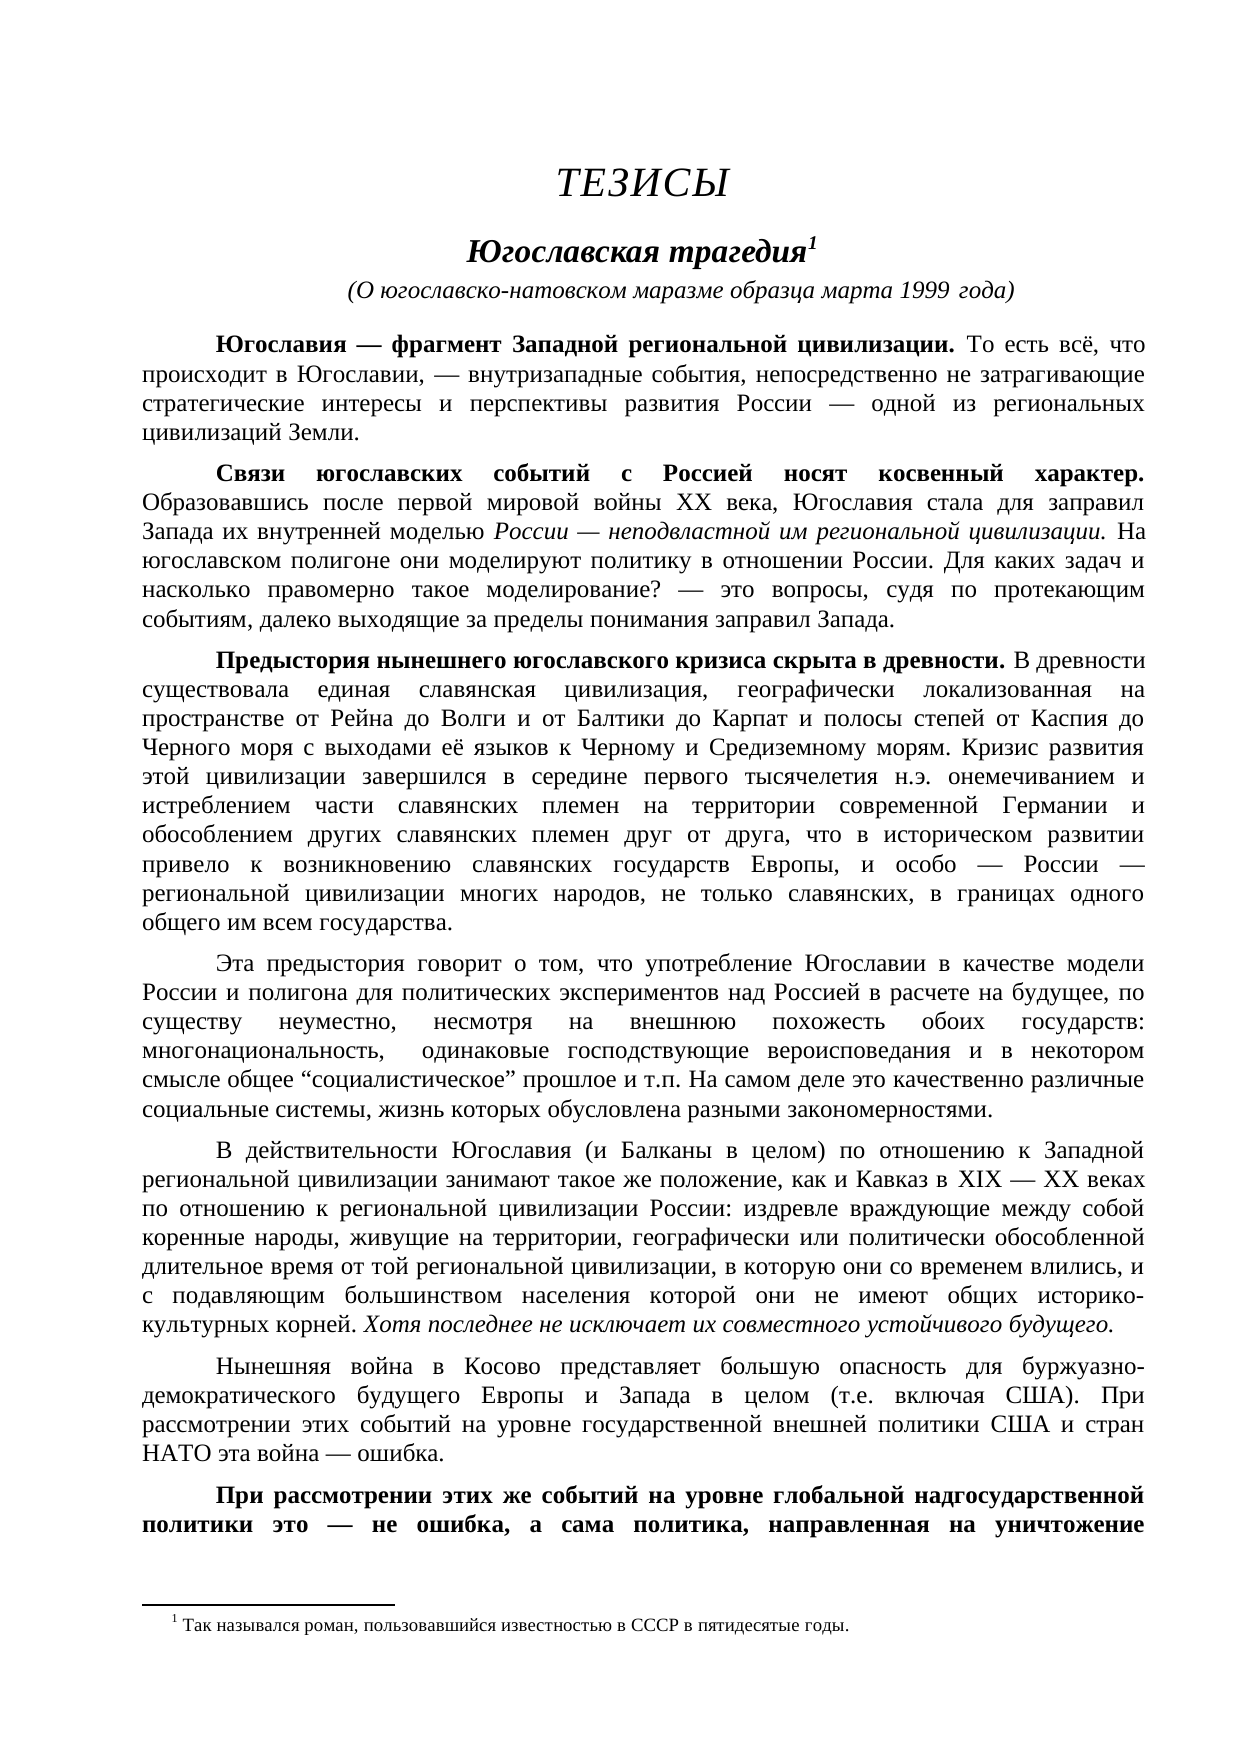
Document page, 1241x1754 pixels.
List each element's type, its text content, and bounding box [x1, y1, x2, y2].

text (О югославско-натовском маразме образца марта 1999 года) [218, 275, 1146, 304]
text Предыстория нынешнего югославского кризиса скрыта в древности. В древности существовала единая славянская цивилизация, географически локализованная на пространстве от Рейна до Волги и от Балтики до Карпат и полосы степей от Каспия до Черного моря с выходами её языков к Черному и Средиземному морям. Кризис развития этой цивилизации завершился в середине первого тысячелетия н.э. онемечиванием и истреблением части славянских племен на территории современной Германии и обособлением других славянских племен друг от друга, что в историческом развитии привело к возникновению славянских государств Европы, и особо — России — региональной цивилизации многих народов, не только славянских, в границах одного общего им всем государства. [142, 645, 1146, 936]
text тезисы [142, 158, 1146, 206]
text При рассмотрении этих же событий на уровне глобальной надгосударственной политики это — не ошибка, а сама политика, направленная на уничтожение [142, 1480, 1146, 1538]
text Эта предыстория говорит о том, что употребление Югославии в качестве модели России и полигона для политических экспериментов над Россией в расчете на будущее, по существу неуместно, несмотря на внешнюю похожесть обоих государств: многонациональность, одинаковые господствующие вероисповедания и в некотором смысле общее “социалистическое” прошлое и т.п. На самом деле это качественно различные социальные системы, жизнь которых обусловлена разными закономерностями. [142, 948, 1146, 1122]
text В действительности Югославия (и Балканы в целом) по отношению к Западной региональной цивилизации занимают такое же положение, как и Кавказ в XIX — ХХ веках по отношению к региональной цивилизации России: издревле враждующие между собой коренные народы, живущие на территории, географически или политически обособленной длительное время от той региональной цивилизации, в которую они со временем влились, и с подавляющим большинством населения которой они не имеют общих историко-культурных корней. Хотя последнее не исключает их совместного устойчивого будущего. [142, 1135, 1146, 1338]
text Нынешняя война в Косово представляет большую опасность для буржуазно-демократического будущего Европы и Запада в целом (т.е. включая США). При рассмотрении этих событий на уровне государственной внешней политики США и стран НАТО эта война — ошибка. [142, 1351, 1146, 1467]
text Связи югославских событий с Россией носят косвенный характер. Образовавшись после первой мировой войны ХХ века, Югославия стала для заправил Запада их внутренней моделью России — неподвластной им региональной цивилизации. На югославском полигоне они моделируют политику в отношении России. Для каких задач и насколько правомерно такое моделирование? — это вопросы, судя по протекающим событиям, далеко выходящие за пределы понимания заправил Запада. [142, 458, 1146, 632]
text Югославия — фрагмент Западной региональной цивилизации. То есть всё, что происходит в Югославии, — внутризападные события, непосредственно не затрагивающие стратегические интересы и перспективы развития России — одной из региональных цивилизаций Земли. [142, 329, 1146, 446]
text Так назывался роман, пользовавшийся известностью в СССР в пятидесятые годы. [142, 1611, 1152, 1635]
subtitle Югославская трагедия [142, 231, 1146, 269]
